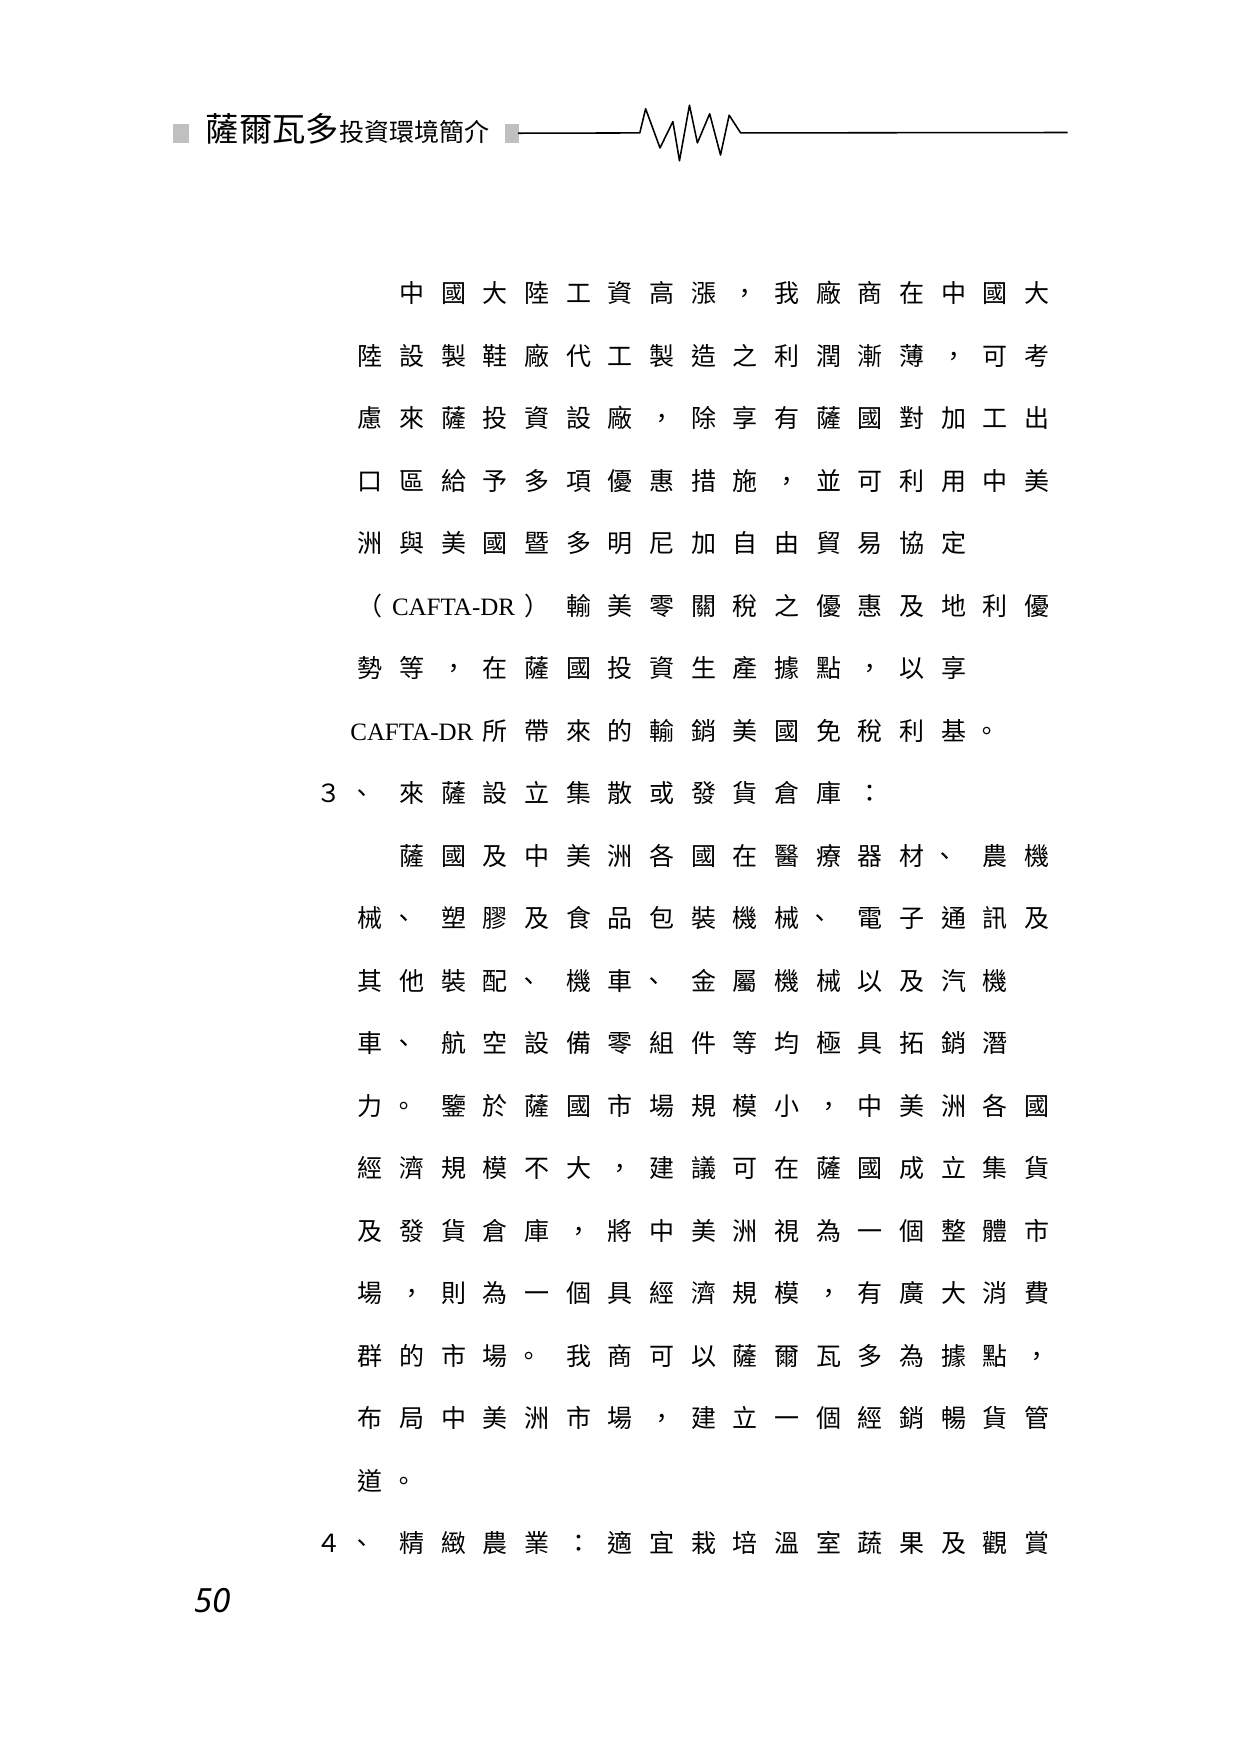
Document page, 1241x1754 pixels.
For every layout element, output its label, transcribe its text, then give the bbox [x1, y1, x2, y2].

text 薩國及中美洲各國在醫療器材、農機械、塑膠及食品包裝機械、電子通訊及其他裝配、機車、金屬機械以及汽機車、航空設備零組件等均極具拓銷潛力。鑒於薩國市場規模小，中美洲各國經濟規模不大，建議可在薩國成立集貨及發貨倉庫，將中美洲視為一個整體市場，則為一個具經濟規模，有廣大消費群的市場。我商可以薩爾瓦多為據點，布局中美洲市場，建立一個經銷暢貨管道。 [330, 813, 1058, 1500]
text 中國大陸工資高漲，我廠商在中國大陸設製鞋廠代工製造之利潤漸薄，可考慮來薩投資設廠，除享有薩國對加工出口區給予多項優惠措施，並可利用中美洲與美國暨多明尼加自由貿易協定（CAFTA-DR）輸美零關稅之優惠及地利優勢等，在薩國投資生產據點，以享CAFTA-DR所帶來的輸銷美國免稅利基。 [330, 250, 1058, 750]
text ３、來薩設立集散或發貨倉庫： [281, 750, 1058, 813]
text ４、精緻農業：適宜栽培溫室蔬果及觀賞 [281, 1500, 1058, 1563]
